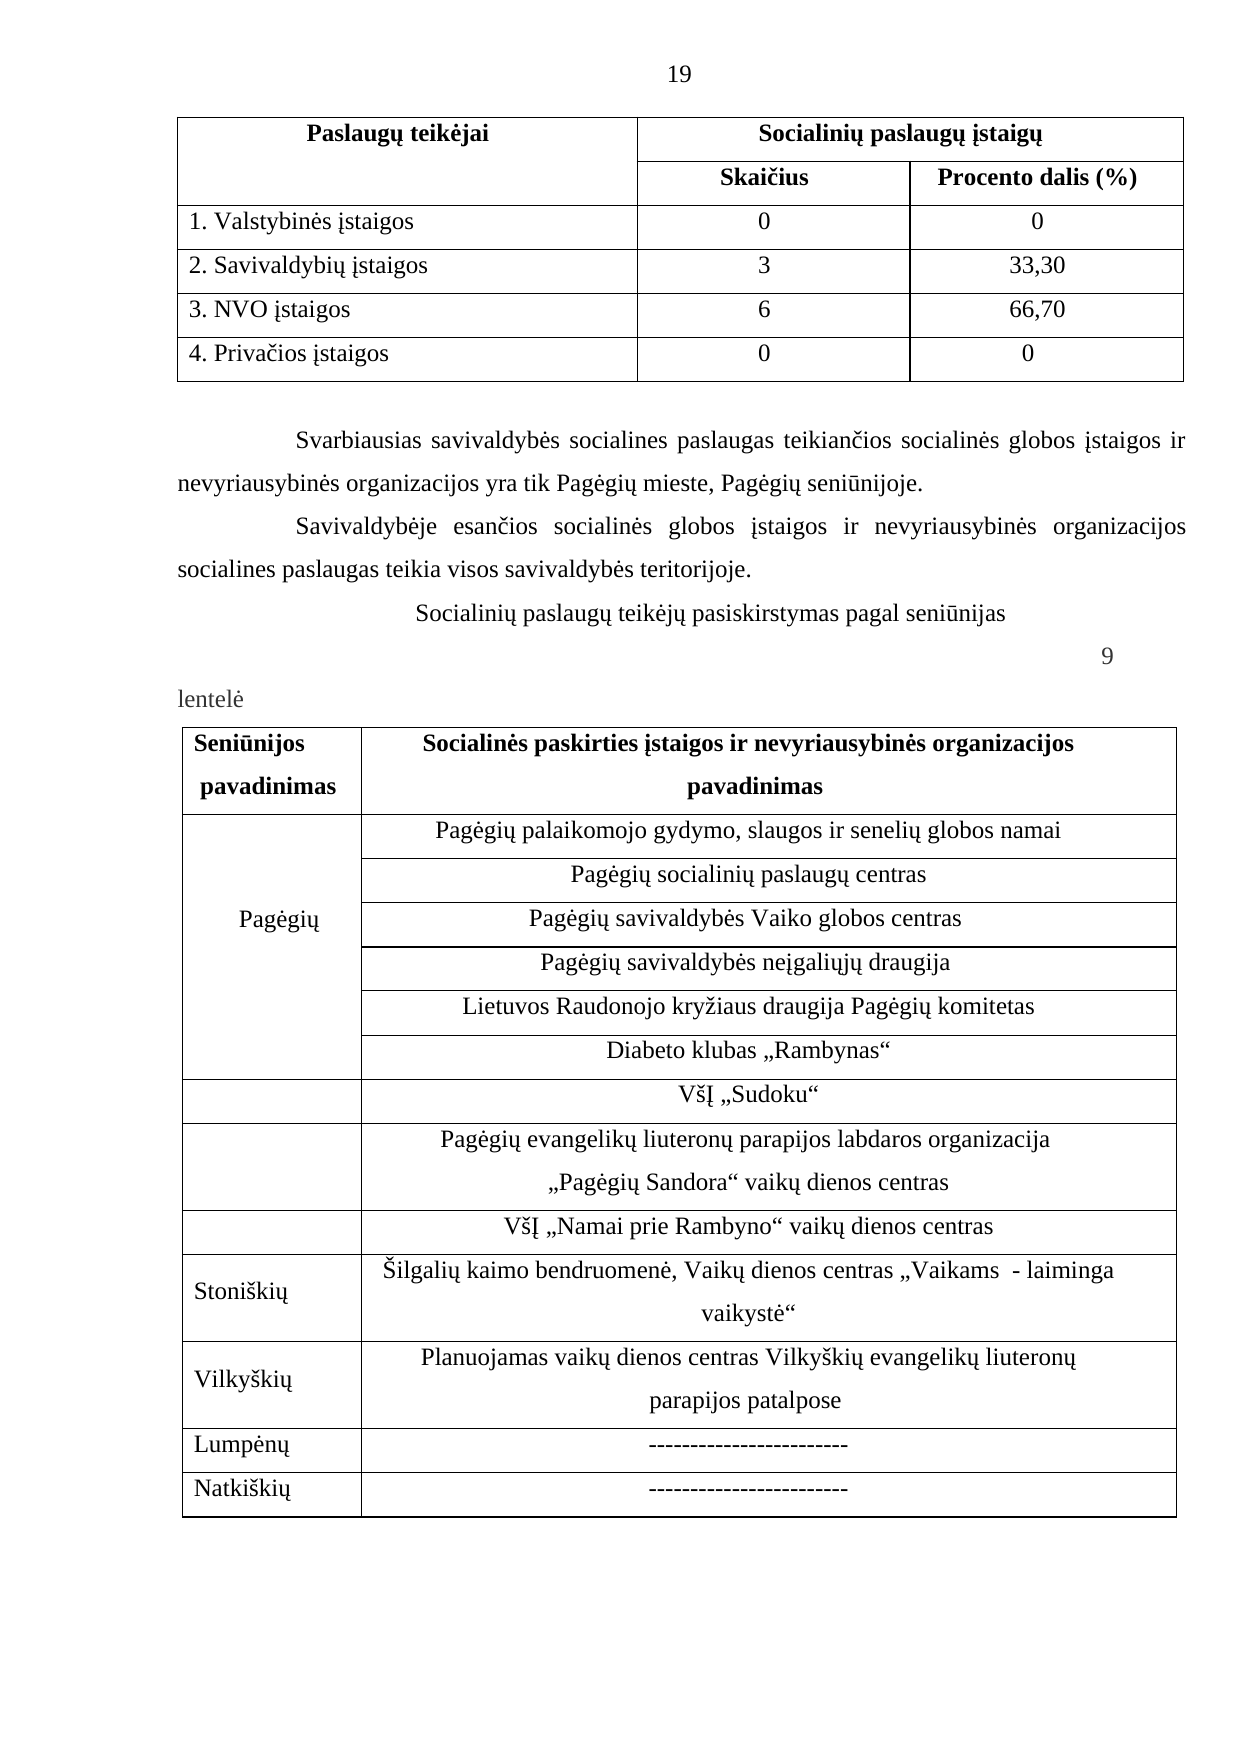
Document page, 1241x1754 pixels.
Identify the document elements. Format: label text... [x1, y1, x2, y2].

table_cell Pagėgių [183, 815, 361, 1078]
table_cell Vilkyškių [183, 1342, 361, 1428]
table_cell 0 [638, 206, 909, 249]
table_cell Skaičius [638, 162, 909, 205]
table_cell [183, 1124, 361, 1210]
table_cell [183, 1211, 361, 1254]
table_cell 0 [911, 206, 1183, 249]
table_cell 1. Valstybinės įstaigos [178, 206, 637, 249]
text Svarbiausias savivaldybės socialines paslaugas teikiančios socialinės globos įstaigos ir nevyriausybinės organizacijos yra tik Pagėgių mieste, Pagėgių seniūnijoje. [177, 425, 1186, 497]
table_cell Pagėgių savivaldybės Vaiko globos centras [362, 903, 1176, 946]
table_cell Natkiškių [183, 1473, 361, 1516]
table_cell Pagėgių evangelikų liuteronų parapijos labdaros organizacija „Pagėgių Sandora“ vaikų dienos centras [362, 1124, 1176, 1210]
text Socialinių paslaugų teikėjų pasiskirstymas pagal seniūnijas [177, 598, 1181, 626]
table_cell Lietuvos Raudonojo kryžiaus draugija Pagėgių komitetas [362, 991, 1176, 1034]
table_cell Pagėgių palaikomojo gydymo, slaugos ir senelių globos namai [362, 815, 1176, 858]
table_cell 3 [638, 250, 909, 293]
table_cell 0 [911, 338, 1183, 381]
table_cell ------------------------ [362, 1473, 1176, 1516]
table_cell 33,30 [911, 250, 1183, 293]
table_cell 3. NVO įstaigos [178, 294, 637, 337]
table_header Socialinių paslaugų įstaigų [638, 118, 1183, 161]
table_cell Stoniškių [183, 1255, 361, 1341]
table_cell VšĮ „Sudoku“ [362, 1080, 1176, 1123]
table_cell 66,70 [911, 294, 1183, 337]
table_cell Planuojamas vaikų dienos centras Vilkyškių evangelikų liuteronų parapijos patalpose [362, 1342, 1176, 1428]
table_cell Pagėgių socialinių paslaugų centras [362, 859, 1176, 902]
table_cell 6 [638, 294, 909, 337]
table_header Socialinės paskirties įstaigos ir nevyriausybinės organizacijos pavadinimas [362, 728, 1176, 814]
table_cell ------------------------ [362, 1429, 1176, 1472]
table_cell VšĮ „Namai prie Rambyno“ vaikų dienos centras [362, 1211, 1176, 1254]
table_cell Šilgalių kaimo bendruomenė, Vaikų dienos centras „Vaikams - laiminga vaikystė“ [362, 1255, 1176, 1341]
table_cell 4. Privačios įstaigos [178, 338, 637, 381]
table_cell Procento dalis (%) [911, 162, 1183, 205]
text Savivaldybėje esančios socialinės globos įstaigos ir nevyriausybinės organizacijos socialines paslaugas teikia visos savivaldybės teritorijoje. [177, 511, 1186, 583]
table_cell Diabeto klubas „Rambynas“ [362, 1036, 1176, 1078]
table_cell [183, 1080, 361, 1123]
table_cell 0 [638, 338, 909, 381]
table_cell Lumpėnų [183, 1429, 361, 1472]
table_cell Pagėgių savivaldybės neįgaliųjų draugija [362, 948, 1176, 990]
table_header Paslaugų teikėjai [178, 118, 637, 205]
table_cell 2. Savivaldybių įstaigos [178, 250, 637, 293]
table_header Seniūnijos pavadinimas [183, 728, 361, 814]
text 9 lentelė [177, 641, 1181, 713]
